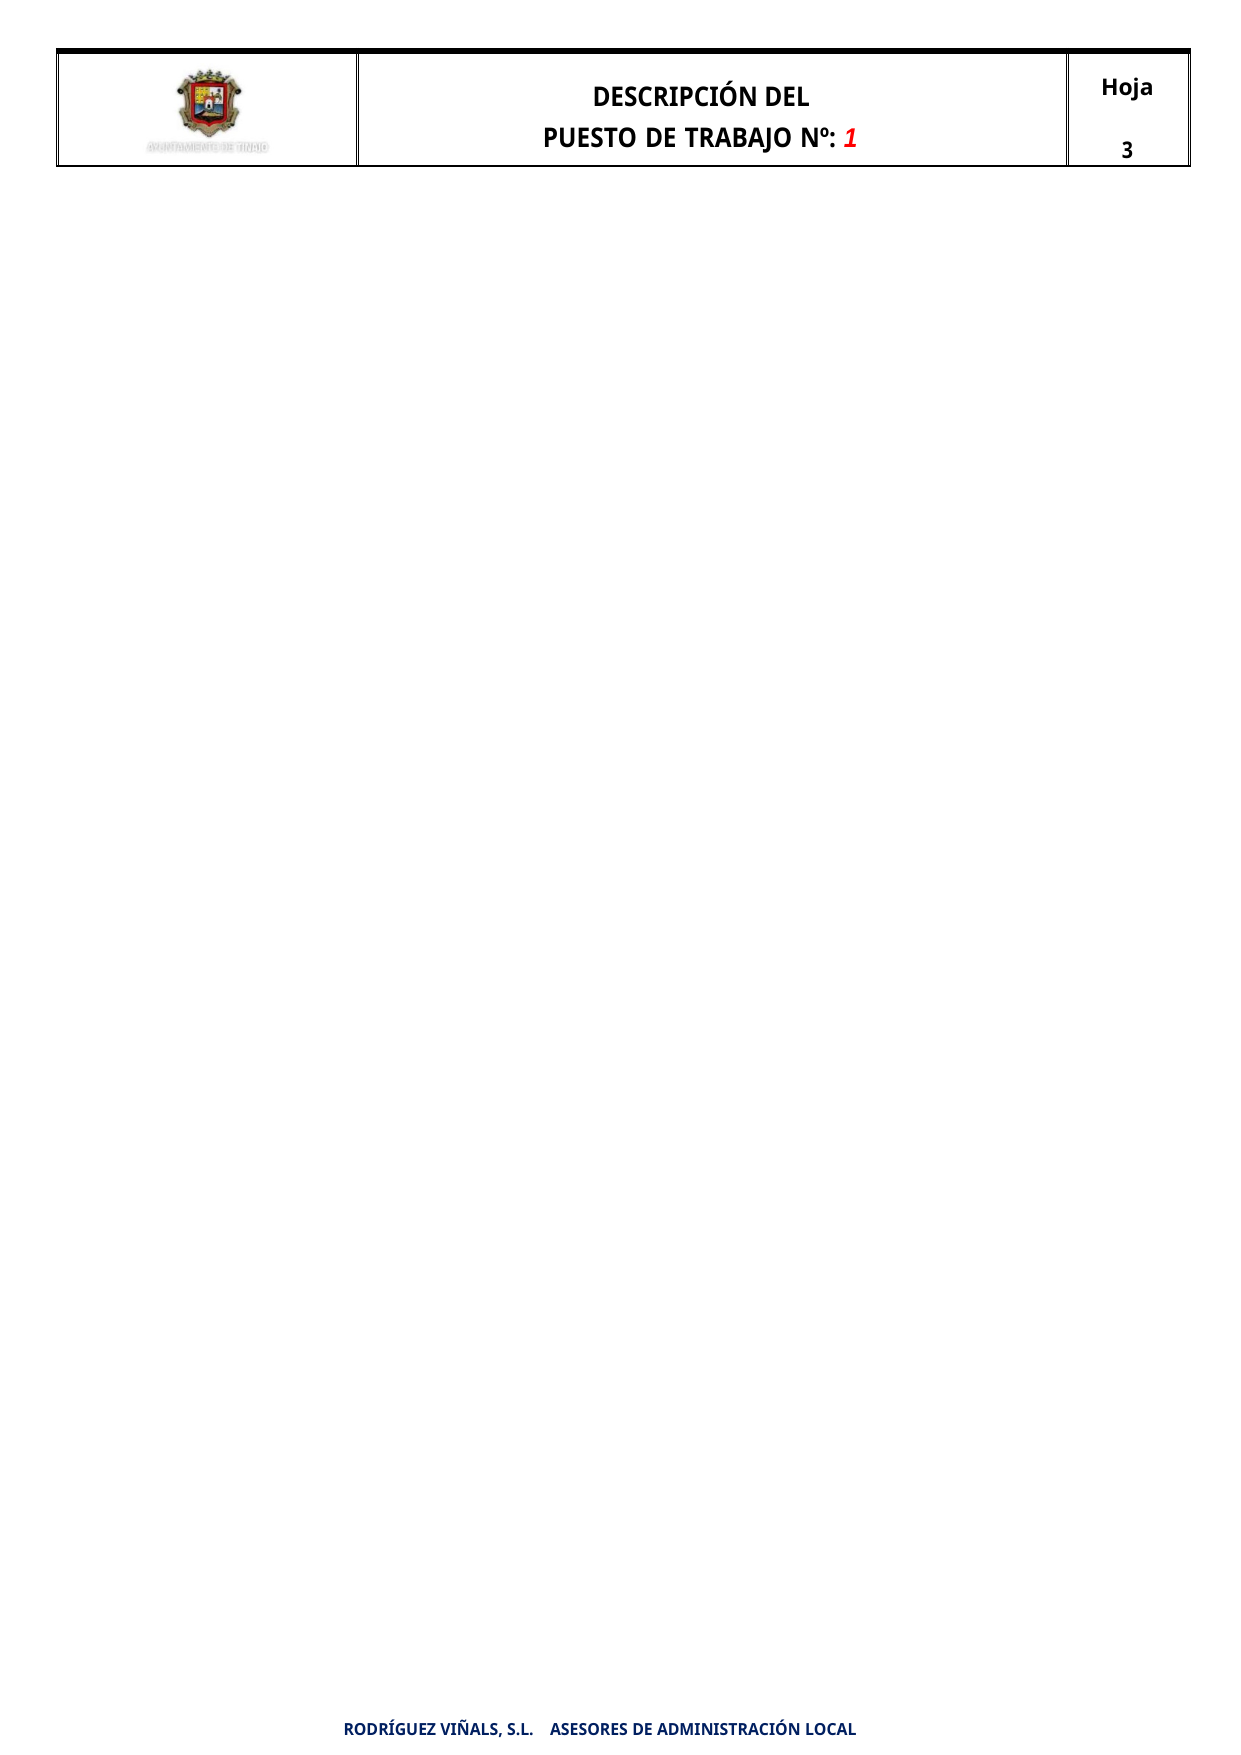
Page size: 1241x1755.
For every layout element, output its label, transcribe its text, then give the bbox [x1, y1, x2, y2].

table_header [59, 54, 356, 165]
table_header Hoja 3 [1069, 54, 1188, 165]
table_header DESCRIPCIÓN DEL PUESTO DE TRABAJO Nº: 1 [359, 54, 1066, 165]
